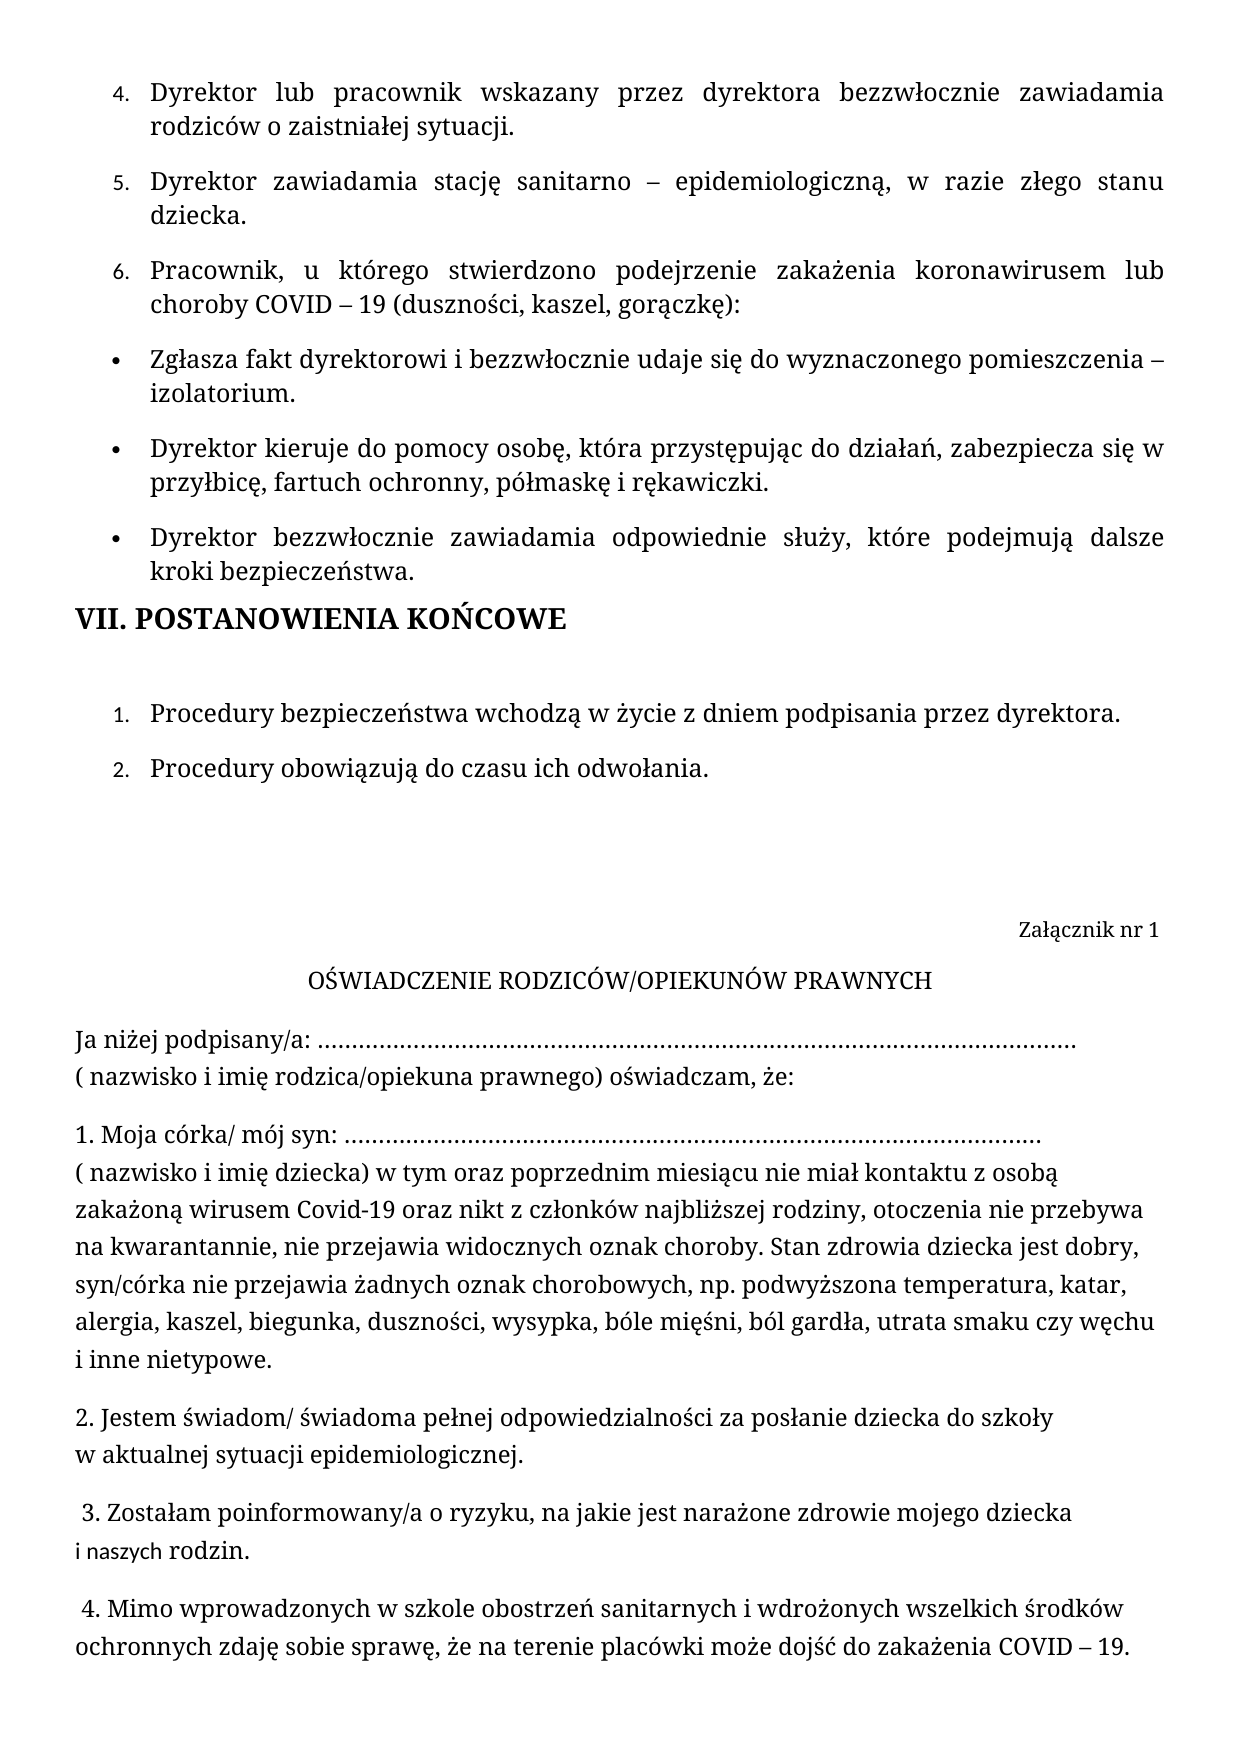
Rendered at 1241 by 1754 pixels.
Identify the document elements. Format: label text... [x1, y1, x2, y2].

list Dyrektor lub pracownik wskazany przez dyrektora bezzwłocznie zawiadamia rodziców o zaistniałej sytuacji. [112, 75, 1165, 143]
text Ja niżej podpisany/a: ………………………………………………………………………………………………… ( nazwisko i imię rodzica/opiekuna prawnego) oświadczam, że: [75, 1022, 1165, 1092]
list Pracownik, u którego stwierdzono podejrzenie zakażenia koronawirusem lub choroby COVID – 19 (duszności, kaszel, gorączkę): [112, 253, 1165, 321]
text 1. Moja córka/ mój syn: ………………………………………………………………………………………… ( nazwisko i imię dziecka) w tym oraz poprzednim miesiącu nie miał kontaktu z osobą zakażoną wirusem Covid-19 oraz nikt z członków najbliższej rodziny, otoczenia nie przebywa na kwarantannie, nie przejawia widocznych oznak choroby. Stan zdrowia dziecka jest dobry, syn/córka nie przejawia żadnych oznak chorobowych, np. podwyższona temperatura, katar, alergia, kaszel, biegunka, duszności, wysypka, bóle mięśni, ból gardła, utrata smaku czy węchu i inne nietypowe. [75, 1118, 1165, 1375]
text 3. Zostałam poinformowany/a o ryzyku, na jakie jest narażone zdrowie mojego dziecka i naszych rodzin. [75, 1496, 1165, 1566]
text Załącznik nr 1 [75, 915, 1165, 943]
text 2. Jestem świadom/ świadoma pełnej odpowiedzialności za posłanie dziecka do szkoły w aktualnej sytuacji epidemiologicznej. [75, 1401, 1165, 1471]
list Zgłasza fakt dyrektorowi i bezzwłocznie udaje się do wyznaczonego pomieszczenia – izolatorium. [112, 342, 1165, 410]
list Dyrektor bezzwłocznie zawiadamia odpowiednie służy, które podejmują dalsze kroki bezpieczeństwa. [112, 520, 1165, 588]
list Dyrektor kieruje do pomocy osobę, która przystępując do działań, zabezpiecza się w przyłbicę, fartuch ochronny, półmaskę i rękawiczki. [112, 431, 1165, 499]
text 4. Mimo wprowadzonych w szkole obostrzeń sanitarnych i wdrożonych wszelkich środków ochronnych zdaję sobie sprawę, że na terenie placówki może dojść do zakażenia COVID – 19. [75, 1592, 1165, 1662]
text VII. POSTANOWIENIA KOŃCOWE [75, 598, 1165, 638]
text OŚWIADCZENIE RODZICÓW/OPIEKUNÓW PRAWNYCH [75, 964, 1165, 997]
list Procedury bezpieczeństwa wchodzą w życie z dniem podpisania przez dyrektora. [112, 695, 1165, 729]
list Procedury obowiązują do czasu ich odwołania. [112, 750, 1165, 784]
list Dyrektor zawiadamia stację sanitarno – epidemiologiczną, w razie złego stanu dziecka. [112, 164, 1165, 232]
